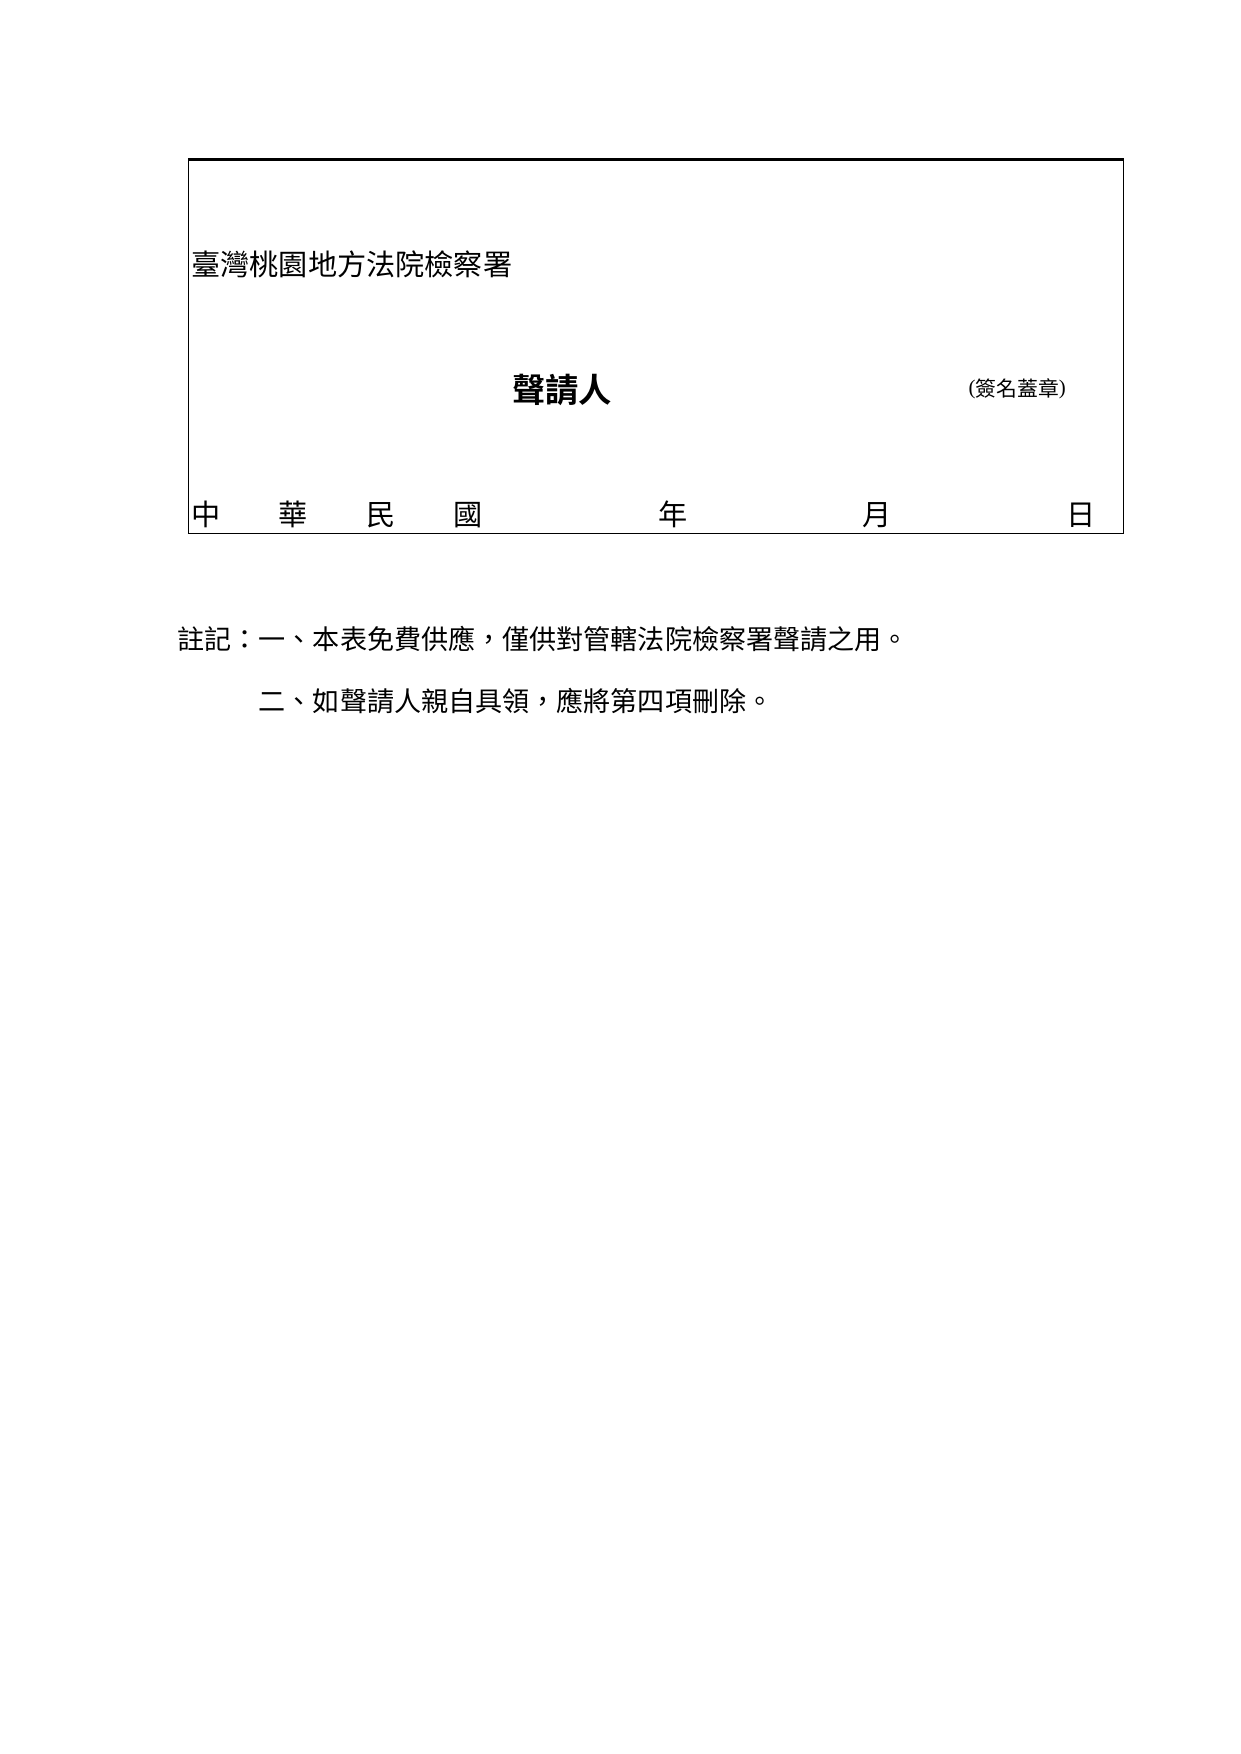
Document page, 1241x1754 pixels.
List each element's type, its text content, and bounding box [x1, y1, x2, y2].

text 二、如聲請人親自具領，應將第四項刪除。 [177, 658, 1122, 721]
table_cell 臺灣桃園地方法院檢察署 聲請人 (簽名蓋章) 中 華 民 國 年 月 日 [189, 161, 1123, 533]
text 註記：一、本表免費供應，僅供對管轄法院檢察署聲請之用。 [177, 596, 1122, 658]
